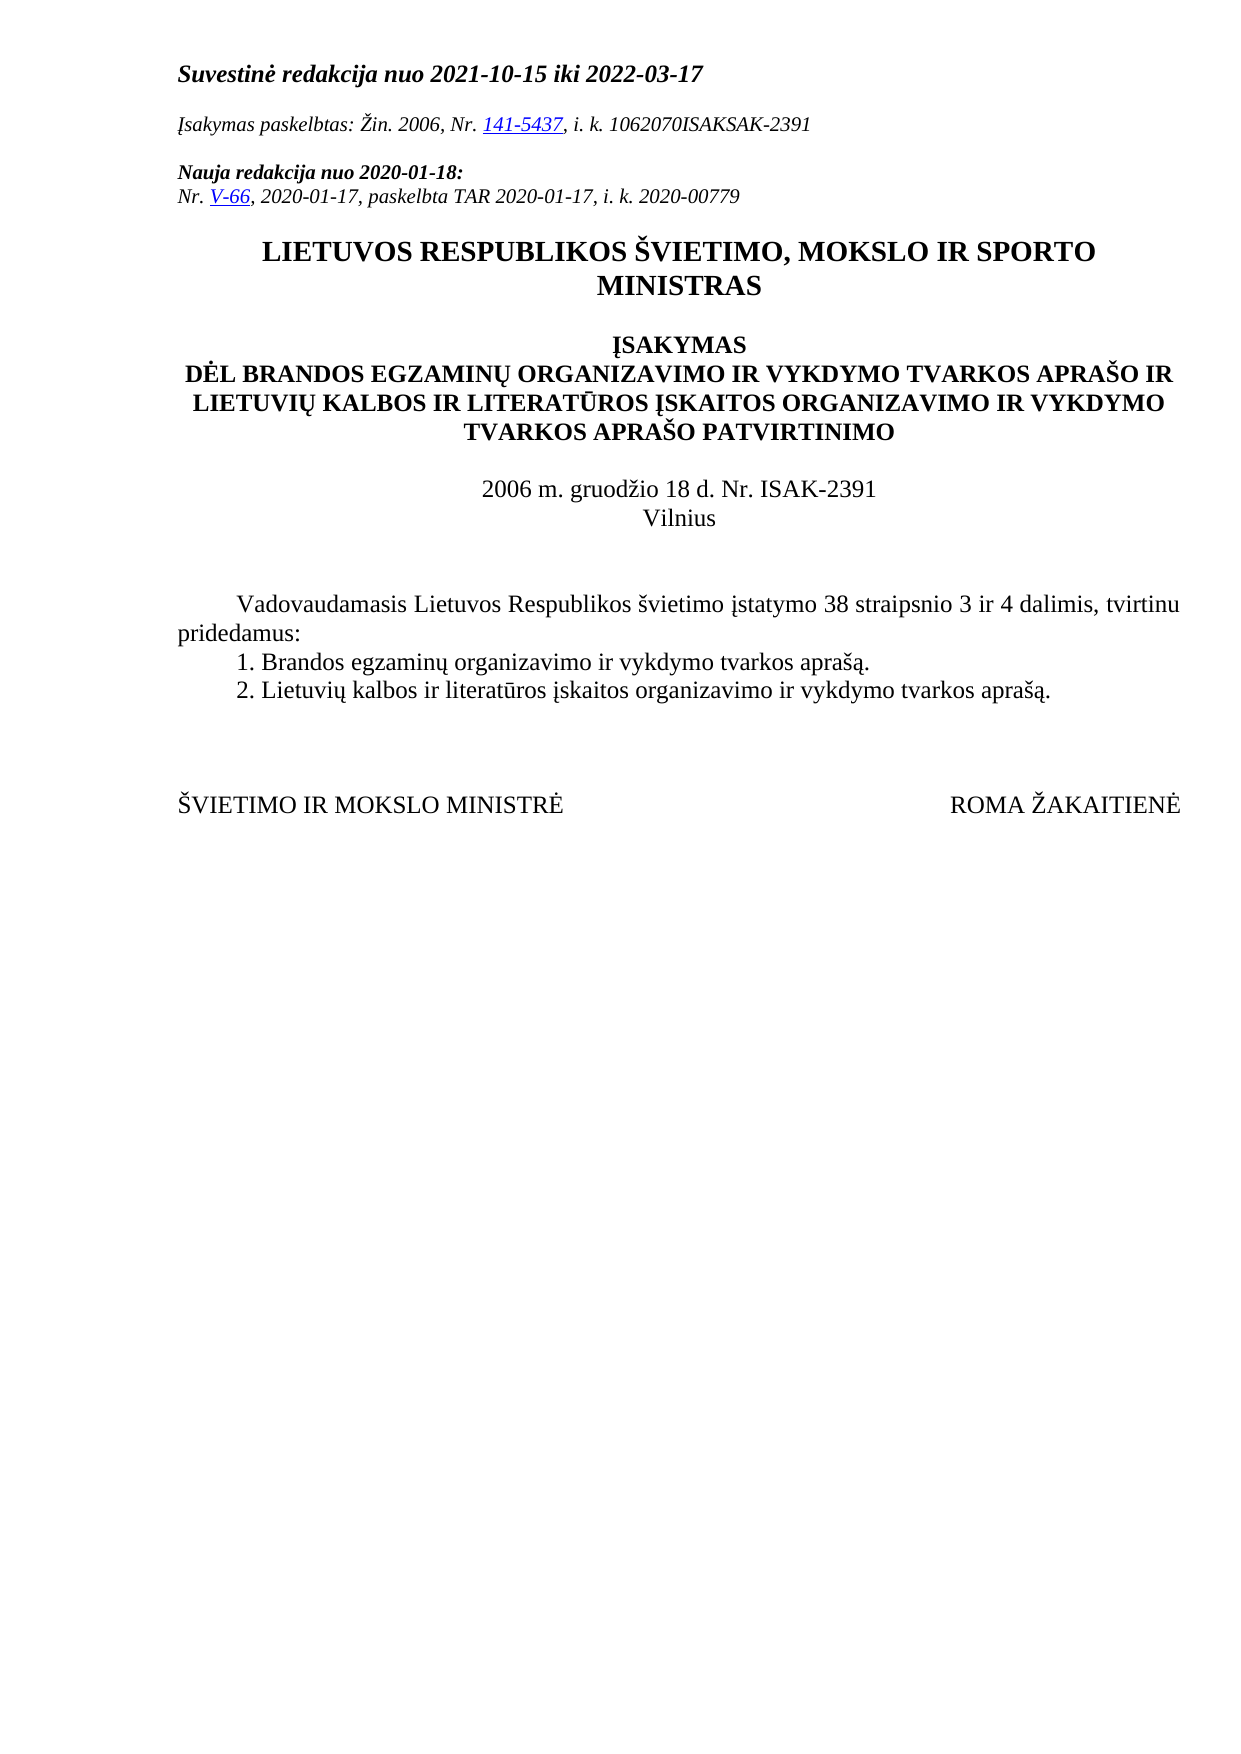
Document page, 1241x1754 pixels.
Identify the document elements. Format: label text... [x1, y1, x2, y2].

text ĮSAKYMAS [177, 330, 1181, 359]
text Vilnius [177, 503, 1181, 532]
text 2. Lietuvių kalbos ir literatūros įskaitos organizavimo ir vykdymo tvarkos aprašą. [177, 675, 1181, 704]
text LIETUVOS RESPUBLIKOS ŠVIETIMO, MOKSLO IR SPORTO [177, 234, 1181, 268]
text 1. Brandos egzaminų organizavimo ir vykdymo tvarkos aprašą. [177, 647, 1181, 675]
text MINISTRAS [177, 268, 1181, 302]
text Nr. V-66, 2020-01-17, paskelbta TAR 2020-01-17, i. k. 2020-00779 [177, 184, 1181, 208]
text ŠVIETIMO IR MOKSLO MINISTRĖ ROMA ŽAKAITIENĖ [177, 790, 1181, 819]
text Nauja redakcija nuo 2020-01-18: [177, 160, 1181, 184]
text Suvestinė redakcija nuo 2021-10-15 iki 2022-03-17 [177, 59, 1181, 88]
text 2006 m. gruodžio 18 d. Nr. ISAK-2391 [177, 474, 1181, 503]
text Vadovaudamasis Lietuvos Respublikos švietimo įstatymo 38 straipsnio 3 ir 4 dalimis, tvirtinu pridedamus: [177, 589, 1181, 647]
text DĖL BRANDOS EGZAMINŲ ORGANIZAVIMO IR VYKDYMO TVARKOS APRAŠO IR LIETUVIŲ KALBOS IR LITERATŪROS ĮSKAITOS ORGANIZAVIMO IR VYKDYMO TVARKOS APRAŠO PATVIRTINIMO [177, 359, 1181, 445]
text Įsakymas paskelbtas: Žin. 2006, Nr. 141-5437, i. k. 1062070ISAKSAK-2391 [177, 112, 1181, 136]
